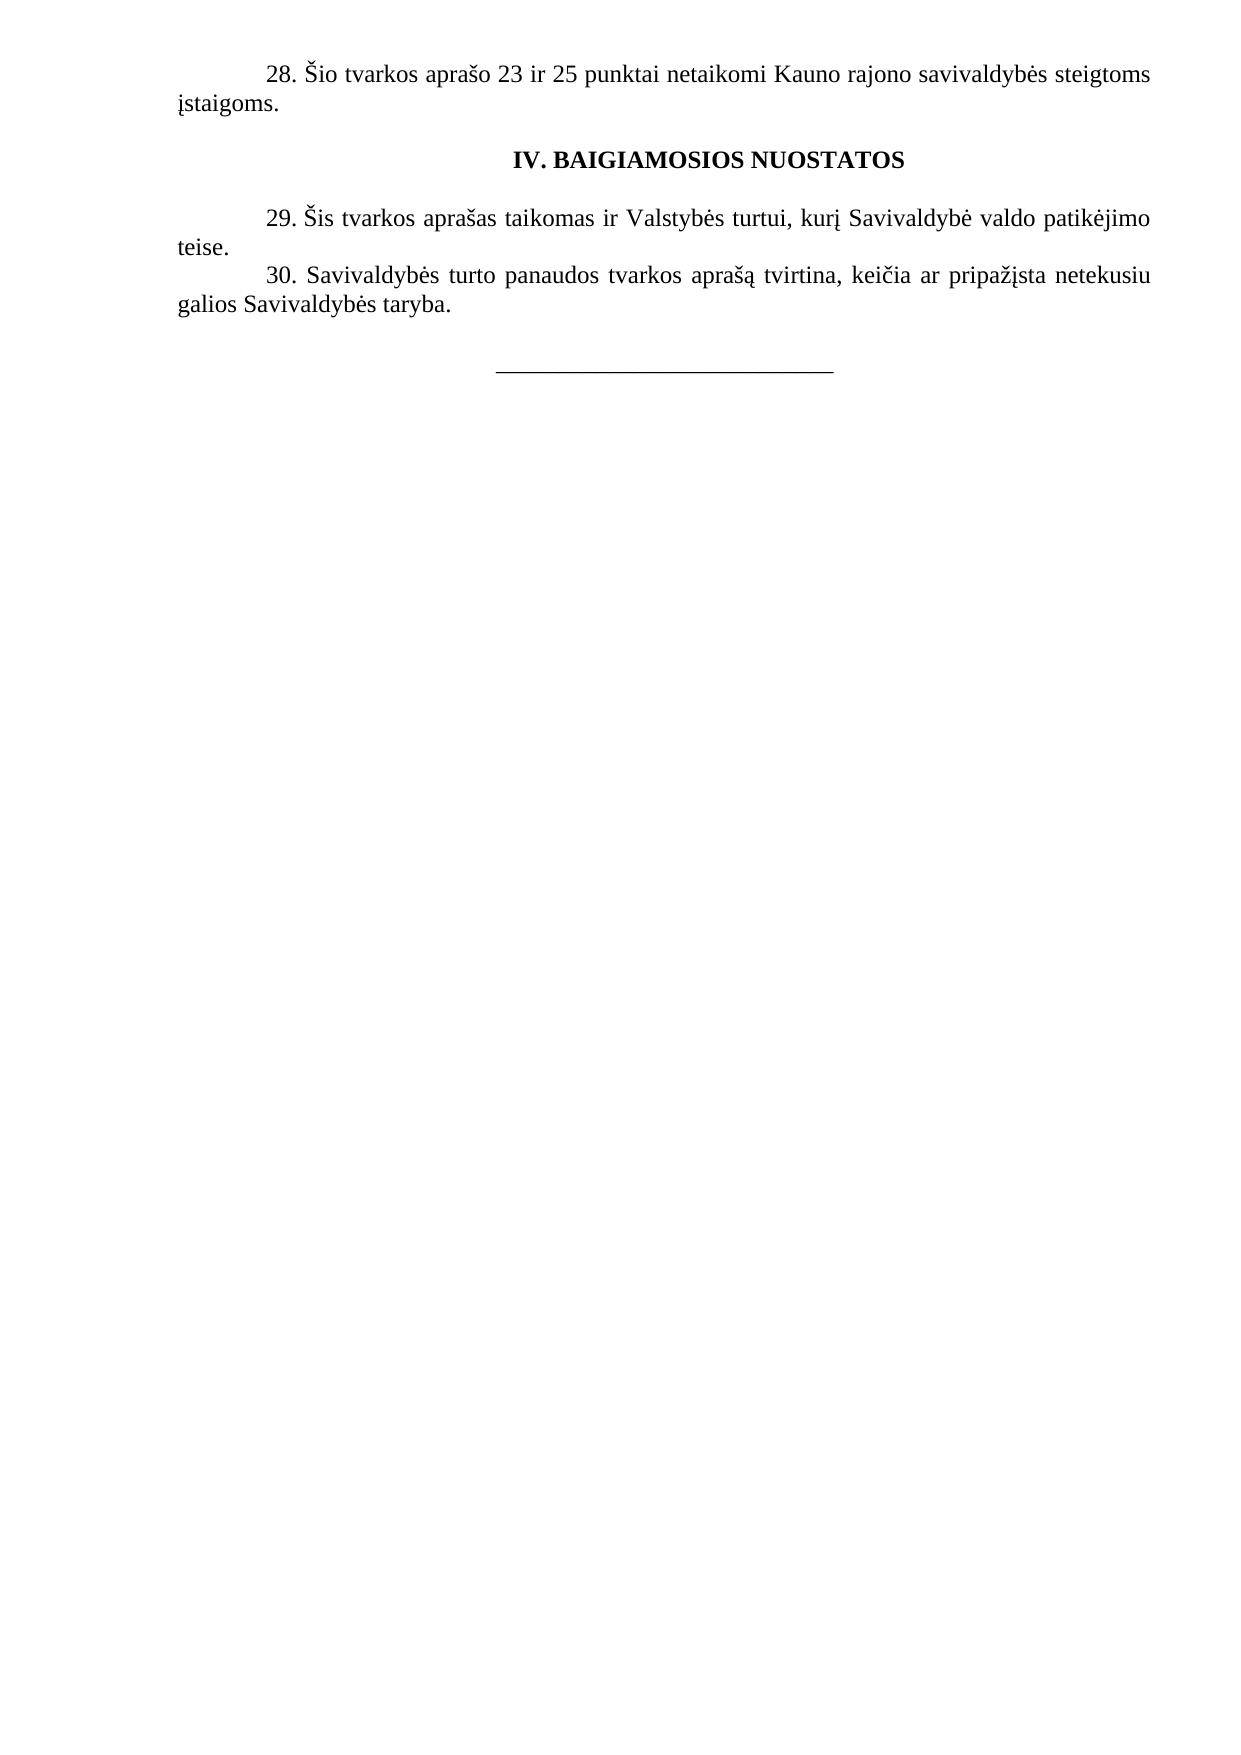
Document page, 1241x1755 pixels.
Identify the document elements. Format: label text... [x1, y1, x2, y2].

text ___________________________ [177, 347, 1152, 375]
text 28. Šio tvarkos aprašo 23 ir 25 punktai netaikomi Kauno rajono savivaldybės steigtoms įstaigoms. [177, 59, 1152, 117]
text 30. Savivaldybės turto panaudos tvarkos aprašą tvirtina, keičia ar pripažįsta netekusiu galios Savivaldybės taryba. [177, 260, 1152, 318]
text 29. Šis tvarkos aprašas taikomas ir Valstybės turtui, kurį Savivaldybė valdo patikėjimo teise. [177, 203, 1152, 260]
text IV. BAIGIAMOSIOS NUOSTATOS [177, 145, 1152, 174]
